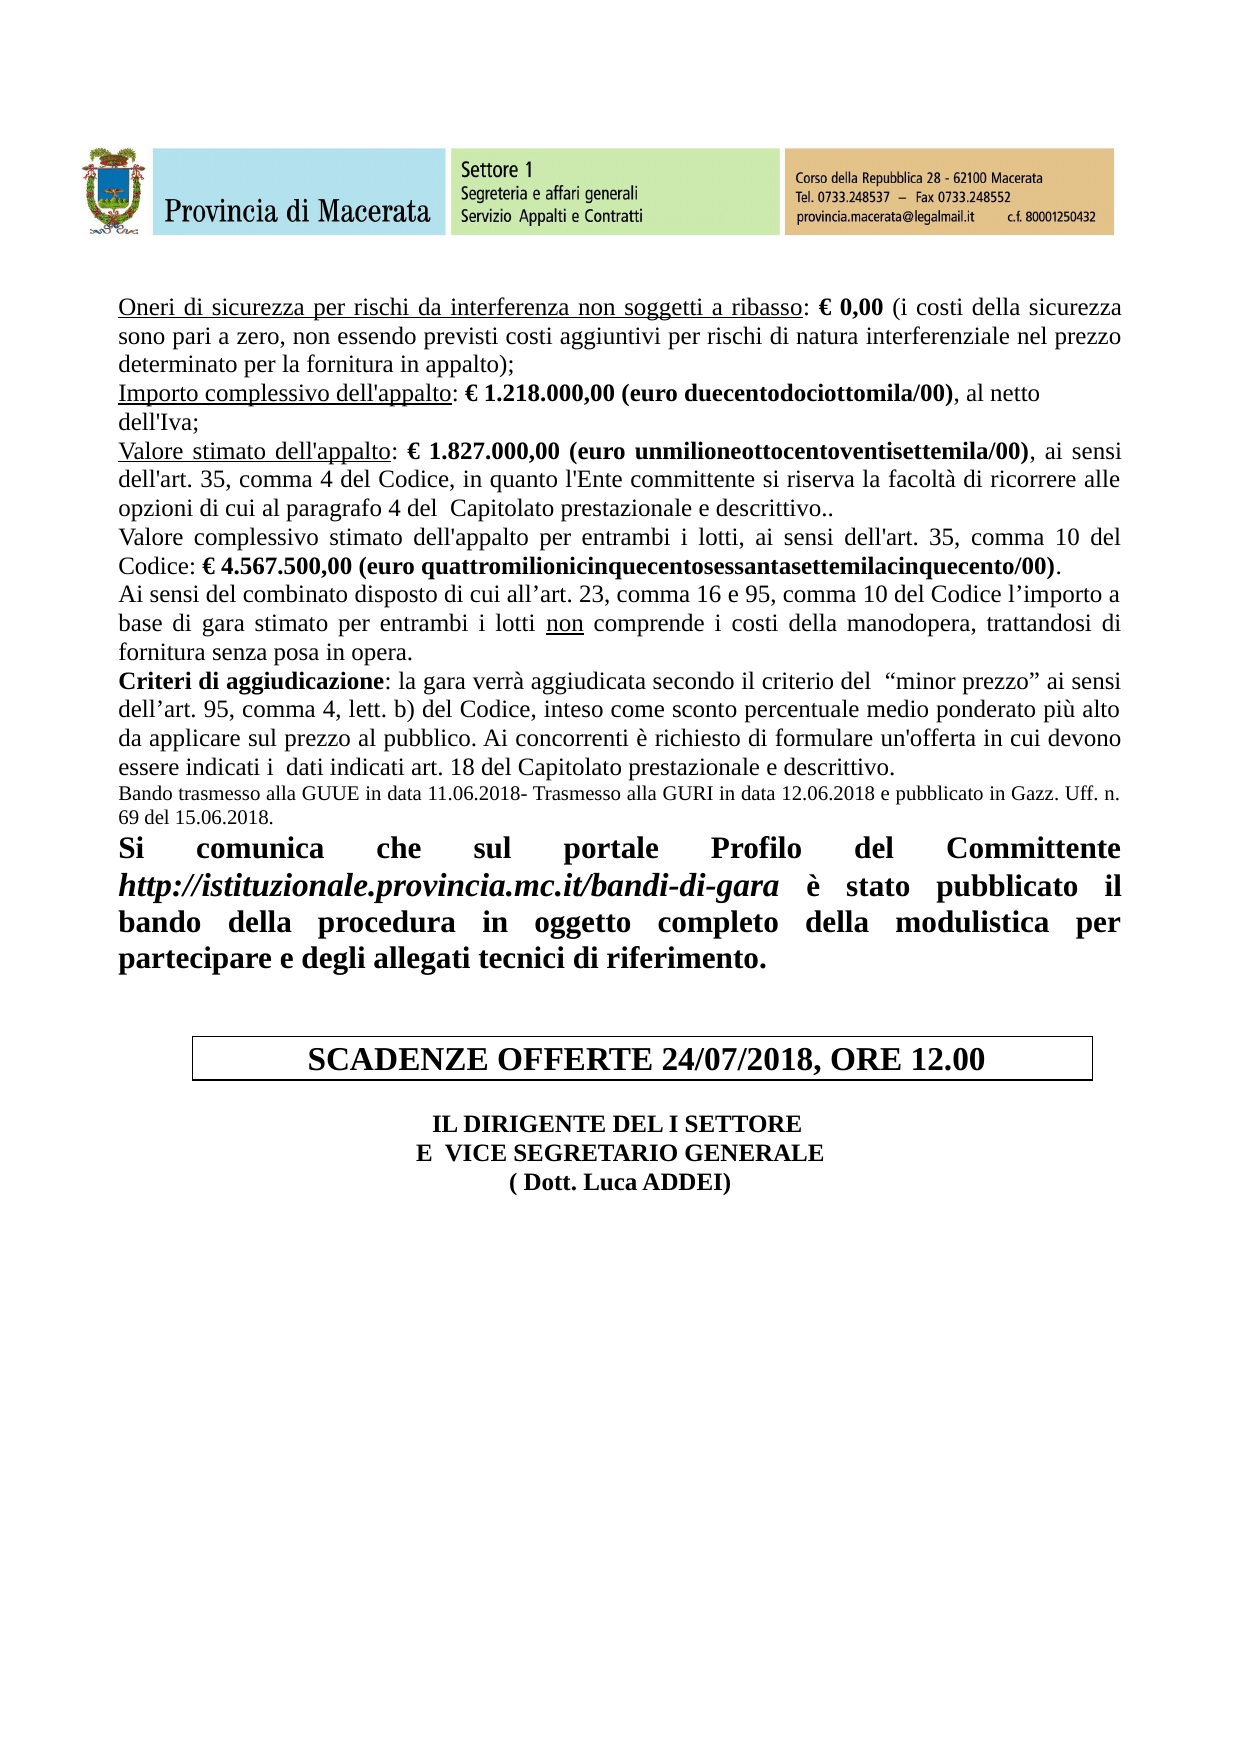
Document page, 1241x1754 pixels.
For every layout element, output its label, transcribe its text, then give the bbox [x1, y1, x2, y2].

text Ai sensi del combinato disposto di cui all’art. 23, comma 16 e 95, comma 10 del Codice l’importo a base di gara stimato per entrambi i lotti non comprende i costi della manodopera, trattandosi di fornitura senza posa in opera. [118, 579, 1122, 666]
text Importo complessivo dell'appalto: € 1.218.000,00 (euro duecentodociottomila/00), al netto dell'Iva; [118, 378, 1122, 436]
text E VICE SEGRETARIO GENERALE [118, 1138, 1122, 1167]
picture [81, 147, 1115, 236]
text ( Dott. Luca ADDEI) [118, 1167, 1122, 1196]
text Valore complessivo stimato dell'appalto per entrambi i lotti, ai sensi dell'art. 35, comma 10 del Codice: € 4.567.500,00 (euro quattromilionicinquecentosessantasettemilacinquecento/00). [118, 522, 1122, 579]
list Criteri di aggiudicazione: la gara verrà aggiudicata secondo il criterio del “minor prezzo” ai sensi dell’art. 95, comma 4, lett. b) del Codice, inteso come sconto percentuale medio ponderato più alto da applicare sul prezzo al pubblico. Ai concorrenti è richiesto di formulare un'offerta in cui devono essere indicati i dati indicati art. 18 del Capitolato prestazionale e descrittivo. [118, 666, 1122, 781]
text IL DIRIGENTE DEL I SETTORE [118, 1109, 1122, 1138]
text Valore stimato dell'appalto: € 1.827.000,00 (euro unmilioneottocentoventisettemila/00), ai sensi dell'art. 35, comma 4 del Codice, in quanto l'Ente committente si riserva la facoltà di ricorrere alle opzioni di cui al paragrafo 4 del Capitolato prestazionale e descrittivo.. [118, 436, 1122, 522]
list Bando trasmesso alla GUUE in data 11.06.2018- Trasmesso alla GURI in data 12.06.2018 e pubblicato in Gazz. Uff. n. 69 del 15.06.2018. [118, 781, 1122, 829]
text Oneri di sicurezza per rischi da interferenza non soggetti a ribasso: € 0,00 (i costi della sicurezza sono pari a zero, non essendo previsti costi aggiuntivi per rischi di natura interferenziale nel prezzo determinato per la fornitura in appalto); [118, 292, 1122, 378]
text Scadenze offerte 24/07/2018, ore 12.00 [193, 1037, 1092, 1079]
text Si comunica che sul portale Profilo del Committente http://istituzionale.provincia.mc.it/bandi-di-gara è stato pubblicato il bando della procedura in oggetto completo della modulistica per partecipare e degli allegati tecnici di riferimento. [118, 829, 1122, 975]
